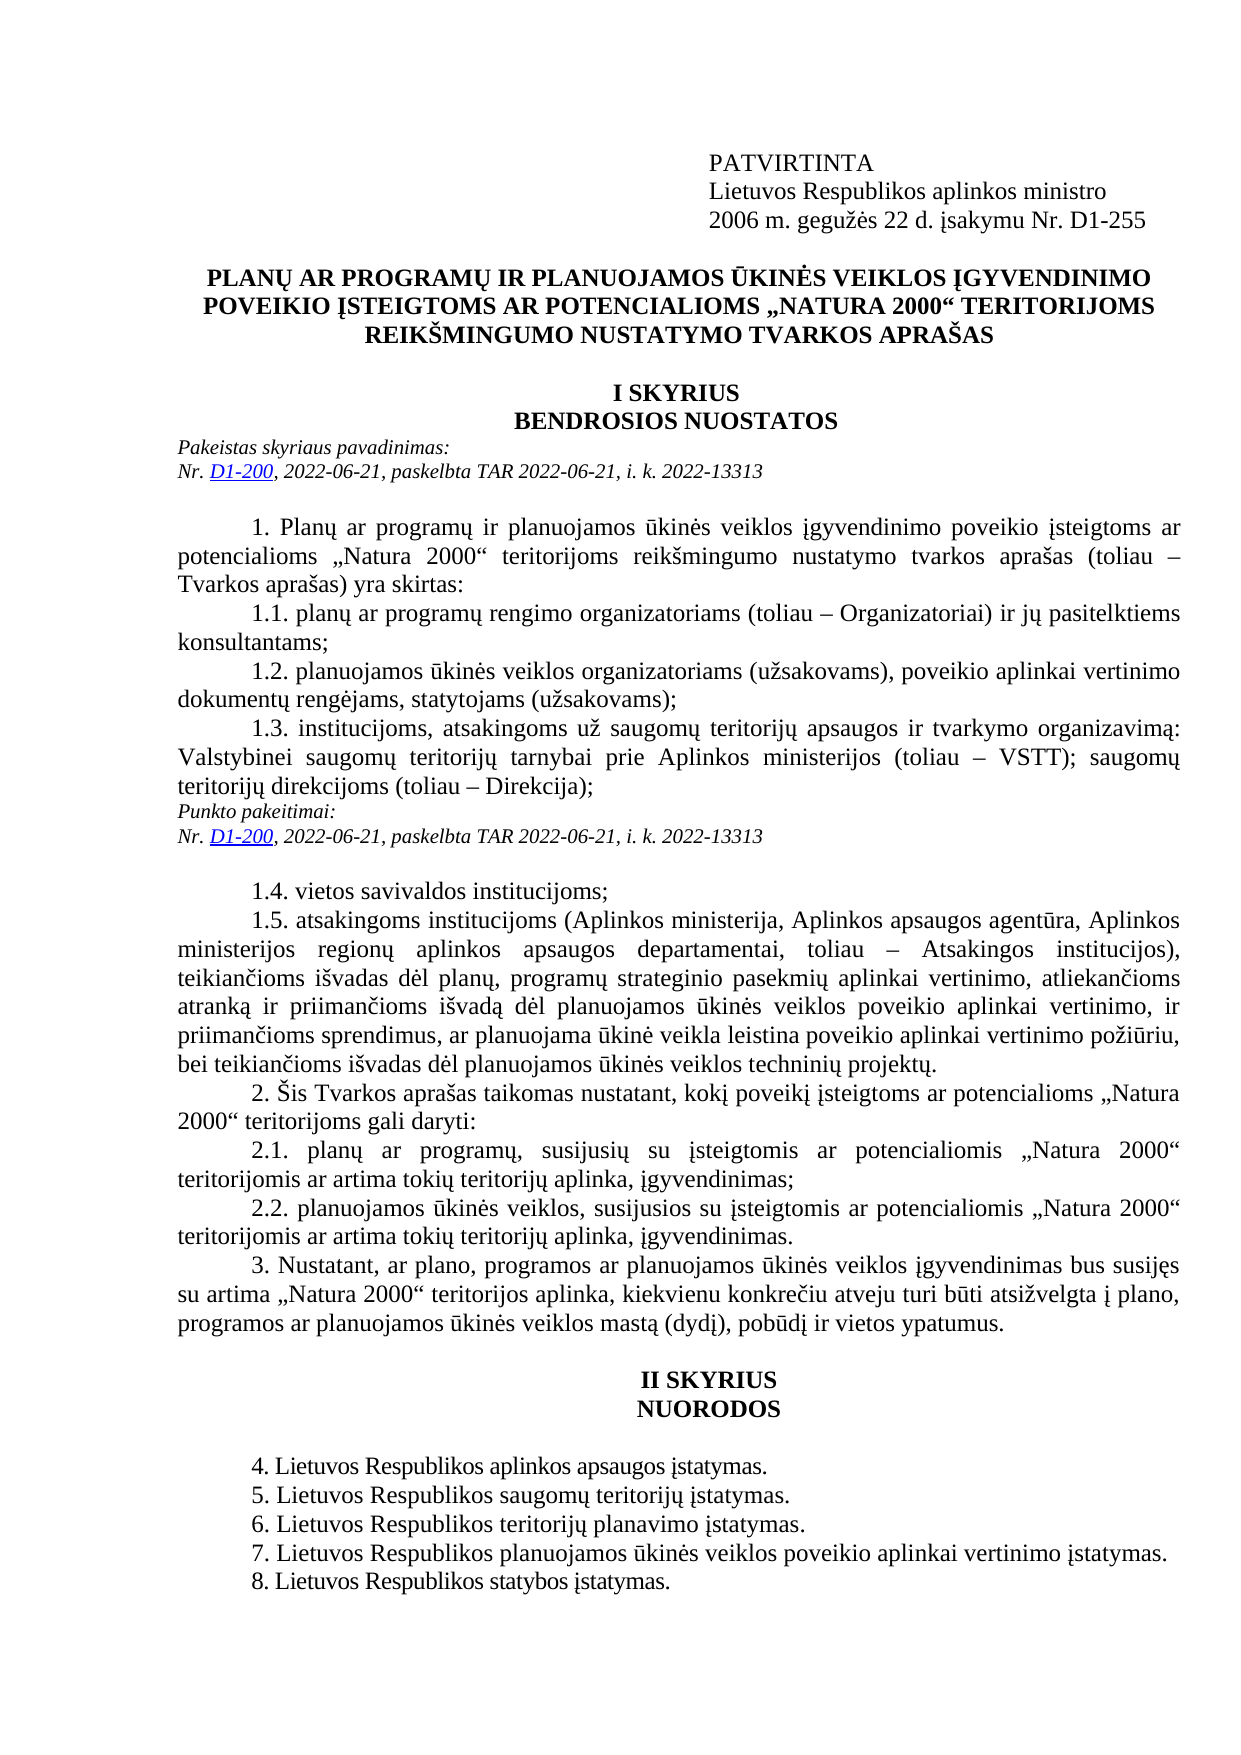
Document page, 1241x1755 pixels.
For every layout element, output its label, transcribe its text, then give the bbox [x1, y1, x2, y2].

text 1.2. planuojamos ūkinės veiklos organizatoriams (užsakovams), poveikio aplinkai vertinimo dokumentų rengėjams, statytojams (užsakovams); [177, 656, 1181, 713]
text 5. Lietuvos Respublikos saugomų teritorijų įstatymas. [177, 1480, 1181, 1509]
text 1.3. institucijoms, atsakingoms už saugomų teritorijų apsaugos ir tvarkymo organizavimą: Valstybinei saugomų teritorijų tarnybai prie Aplinkos ministerijos (toliau – VSTT); saugomų teritorijų direkcijoms (toliau – Direkcija); [177, 713, 1181, 799]
text 3. Nustatant, ar plano, programos ar planuojamos ūkinės veiklos įgyvendinimas bus susijęs su artima „Natura 2000“ teritorijos aplinka, kiekvienu konkrečiu atveju turi būti atsižvelgta į plano, programos ar planuojamos ūkinės veiklos mastą (dydį), pobūdį ir vietos ypatumus. [177, 1250, 1181, 1336]
text 1. Planų ar programų ir planuojamos ūkinės veiklos įgyvendinimo poveikio įsteigtoms ar potencialioms „Natura 2000“ teritorijoms reikšmingumo nustatymo tvarkos aprašas (toliau – Tvarkos aprašas) yra skirtas: [177, 512, 1181, 598]
text 2.1. planų ar programų, susijusių su įsteigtomis ar potencialiomis „Natura 2000“ teritorijomis ar artima tokių teritorijų aplinka, įgyvendinimas; [177, 1135, 1181, 1193]
text PLANŲ AR PROGRAMŲ IR PLANUOJAMOS ŪKINĖS VEIKLOS ĮGYVENDINIMO POVEIKIO ĮSTEIGTOMS AR POTENCIALIOMS „NATURA 2000“ TERITORIJOMS REIKŠMINGUMO NUSTATYMO TVARKOS APRAŠAS [177, 263, 1181, 349]
text NUORODOS [177, 1394, 1181, 1423]
text II SKYRIUS [177, 1365, 1181, 1394]
text Lietuvos Respublikos aplinkos ministro [177, 176, 1181, 205]
text 6. Lietuvos Respublikos teritorijų planavimo įstatymas. [177, 1509, 1181, 1538]
text 2006 m. gegužės 22 d. įsakymu Nr. D1-255 [177, 205, 1181, 234]
text BENDROSIOS NUOSTATOS [177, 406, 1181, 435]
text 2. Šis Tvarkos aprašas taikomas nustatant, kokį poveikį įsteigtoms ar potencialioms „Natura 2000“ teritorijoms gali daryti: [177, 1078, 1181, 1135]
text Punkto pakeitimai: [177, 799, 1181, 823]
text PATVIRTINTA [177, 148, 1181, 176]
text 7. Lietuvos Respublikos planuojamos ūkinės veiklos poveikio aplinkai vertinimo įstatymas. [177, 1538, 1181, 1566]
text 4. Lietuvos Respublikos aplinkos apsaugos įstatymas. [177, 1451, 1181, 1480]
text I SKYRIUS [177, 378, 1181, 406]
text Nr. D1-200, 2022-06-21, paskelbta TAR 2022-06-21, i. k. 2022-13313 [177, 459, 1181, 483]
text 1.5. atsakingoms institucijoms (Aplinkos ministerija, Aplinkos apsaugos agentūra, Aplinkos ministerijos regionų aplinkos apsaugos departamentai, toliau – Atsakingos institucijos), teikiančioms išvadas dėl planų, programų strateginio pasekmių aplinkai vertinimo, atliekančioms atranką ir priimančioms išvadą dėl planuojamos ūkinės veiklos poveikio aplinkai vertinimo, ir priimančioms sprendimus, ar planuojama ūkinė veikla leistina poveikio aplinkai vertinimo požiūriu, bei teikiančioms išvadas dėl planuojamos ūkinės veiklos techninių projektų. [177, 905, 1181, 1078]
text 2.2. planuojamos ūkinės veiklos, susijusios su įsteigtomis ar potencialiomis „Natura 2000“ teritorijomis ar artima tokių teritorijų aplinka, įgyvendinimas. [177, 1193, 1181, 1250]
text 8. Lietuvos Respublikos statybos įstatymas. [177, 1566, 1181, 1595]
text Nr. D1-200, 2022-06-21, paskelbta TAR 2022-06-21, i. k. 2022-13313 [177, 823, 1181, 848]
text 1.1. planų ar programų rengimo organizatoriams (toliau – Organizatoriai) ir jų pasitelktiems konsultantams; [177, 598, 1181, 656]
text Pakeistas skyriaus pavadinimas: [177, 435, 1181, 459]
text 1.4. vietos savivaldos institucijoms; [177, 876, 1181, 905]
